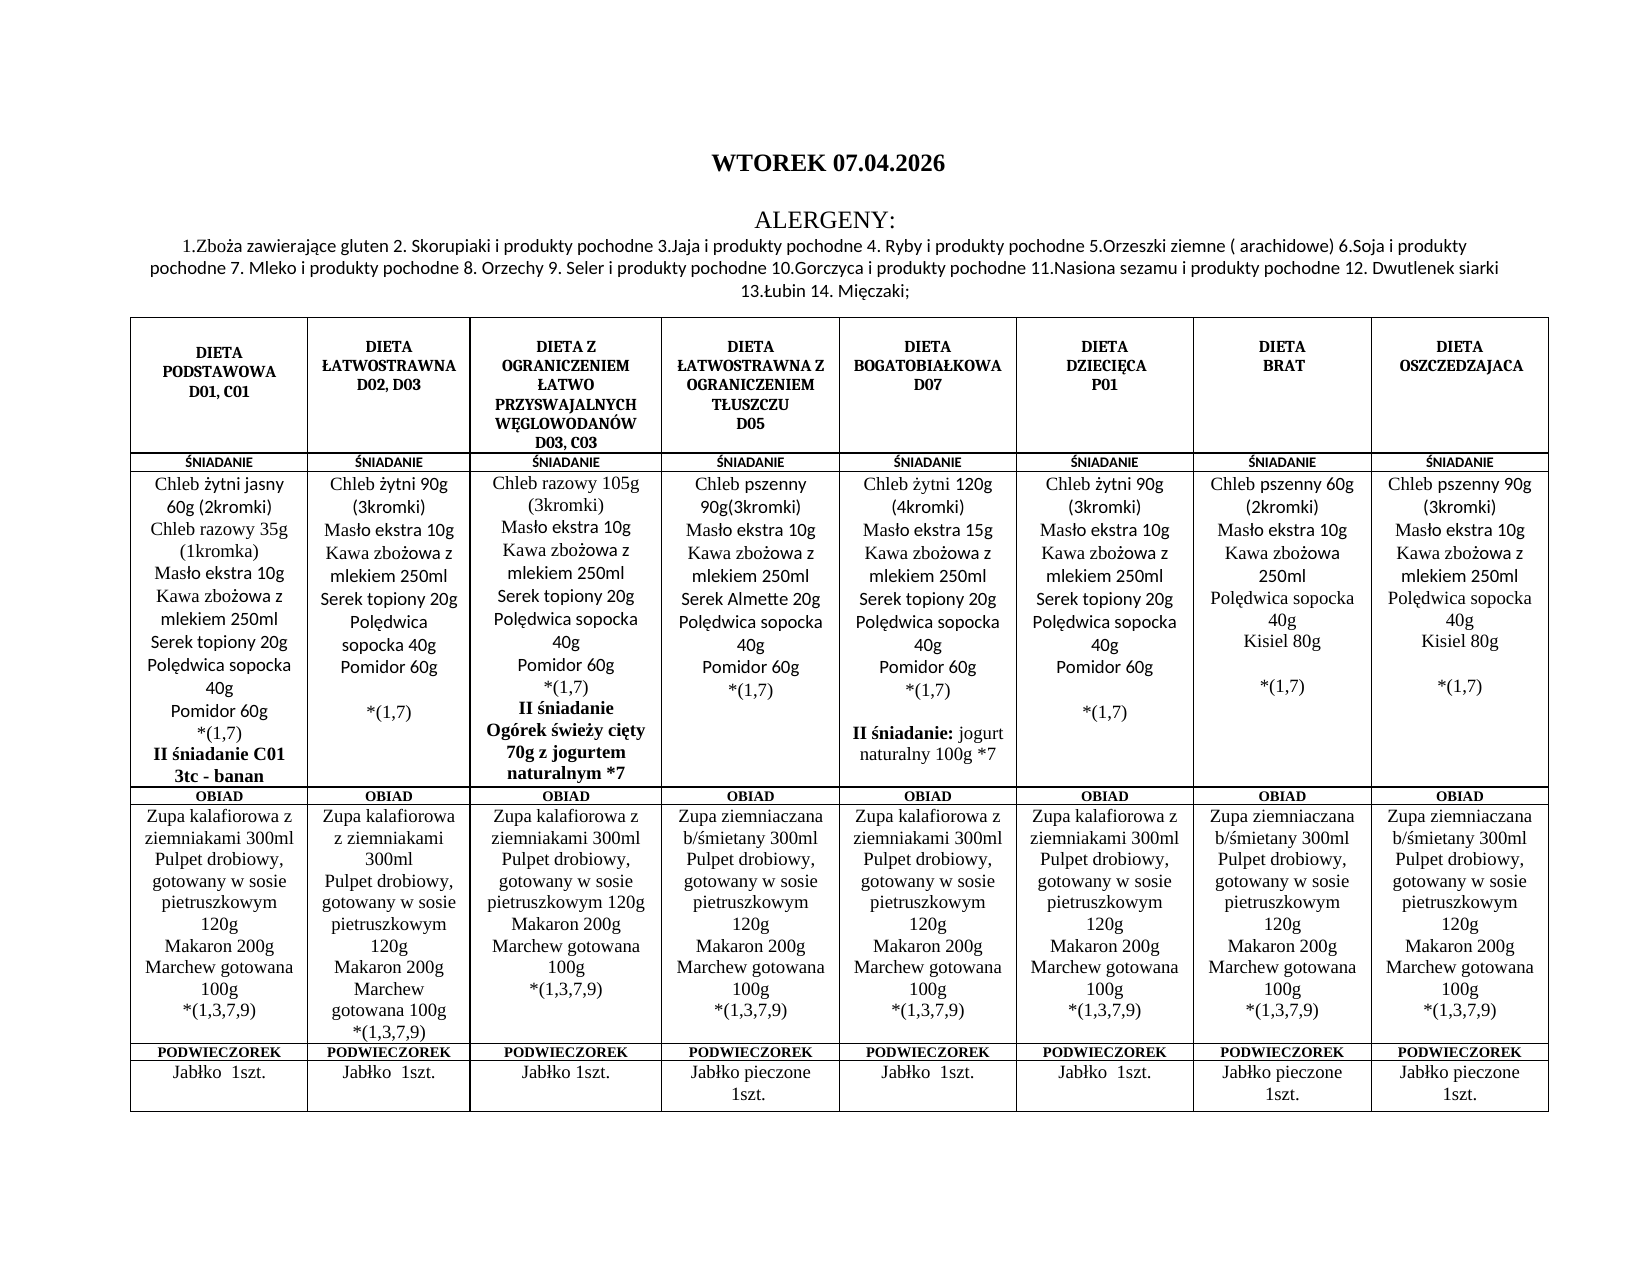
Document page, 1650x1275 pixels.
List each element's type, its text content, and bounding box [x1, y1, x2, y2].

table_cell Chleb żytni 120g (4kromki) Masło ekstra 15g Kawa zbożowa z mlekiem 250ml Serek topiony 20g Polędwica sopocka 40g Pomidor 60g *(1,7) II śniadanie: jogurt naturalny 100g *7 [840, 472, 1016, 786]
table_cell ŚNIADANIE [662, 454, 673, 471]
table_cell OBIAD [651, 788, 661, 804]
table_cell OBIAD [471, 788, 481, 804]
table_cell ŚNIADANIE [308, 454, 319, 471]
table_cell OBIAD [1537, 788, 1548, 804]
table_cell Zupa ziemniaczana b/śmietany 300ml Pulpet drobiowy, gotowany w sosie pietruszkowym 120g Makaron 200g Marchew gotowana 100g *(1,3,7,9) [1194, 805, 1371, 1042]
table_cell ŚNIADANIE [840, 454, 851, 471]
table_cell Jabłko 1szt. [131, 1061, 142, 1111]
table_header DIETA OSZCZEDZAJACA [1372, 318, 1548, 452]
table_cell OBIAD [296, 788, 307, 804]
table_cell OBIAD [840, 788, 851, 804]
table_cell Jabłko 1szt. [471, 1061, 481, 1111]
text 1.Zboża zawierające gluten 2. Skorupiaki i produkty pochodne 3.Jaja i produkty pochodne 4. Ryby i produkty pochodne 5.Orzeszki ziemne ( arachidowe) 6.Soja i produkty pochodne 7. Mleko i produkty pochodne 8. Orzechy 9. Seler i produkty pochodne 10.Gorczyca i produkty pochodne 11.Nasiona sezamu i produkty pochodne 12. Dwutlenek siarki 13.Łubin 14. Mięczaki; [148, 234, 1502, 303]
table_cell OBIAD [459, 788, 469, 804]
table_cell Jabłko pieczone 1szt. [1372, 1061, 1548, 1111]
table_cell OBIAD [828, 788, 839, 804]
table_cell OBIAD [1182, 788, 1193, 804]
table_cell ŚNIADANIE [1360, 454, 1371, 471]
table_cell OBIAD [1194, 788, 1204, 804]
table_cell OBIAD [131, 788, 142, 804]
table_cell Zupa kalafiorowa z ziemniakami 300ml Pulpet drobiowy, gotowany w sosie pietruszkowym 120g Makaron 200g Marchew gotowana 100g *(1,3,7,9) [840, 805, 1016, 1042]
table_cell Jabłko 1szt. [1017, 1061, 1193, 1111]
table_cell Chleb razowy 105g (3kromki) Masło ekstra 10g Kawa zbożowa z mlekiem 250ml Serek topiony 20g Polędwica sopocka 40g Pomidor 60g *(1,7) II śniadanie Ogórek świeży cięty 70g z jogurtem naturalnym *7 [471, 472, 661, 786]
table_header DIETA ŁATWOSTRAWNA Z OGRANICZENIEM TŁUSZCZU D05 [662, 318, 839, 452]
text WTOREK 07.04.2026 [148, 148, 1502, 176]
table_cell ŚNIADANIE [1005, 454, 1016, 471]
table_cell Zupa ziemniaczana b/śmietany 300ml Pulpet drobiowy, gotowany w sosie pietruszkowym 120g Makaron 200g Marchew gotowana 100g *(1,3,7,9) [1372, 805, 1548, 1042]
table_cell ŚNIADANIE [828, 454, 839, 471]
table_cell Chleb żytni 90g (3kromki) Masło ekstra 10g Kawa zbożowa z mlekiem 250ml Serek topiony 20g Polędwica sopocka 40g Pomidor 60g *(1,7) [1017, 472, 1193, 786]
text ALERGENY: [148, 205, 1502, 234]
table_cell Chleb pszenny 90g (3kromki) Masło ekstra 10g Kawa zbożowa z mlekiem 250ml Polędwica sopocka 40g Kisiel 80g *(1,7) [1372, 472, 1548, 786]
table_cell Jabłko pieczone 1szt. [662, 1061, 839, 1111]
table_cell ŚNIADANIE [131, 454, 142, 471]
table_cell Zupa ziemniaczana b/śmietany 300ml Pulpet drobiowy, gotowany w sosie pietruszkowym 120g Makaron 200g Marchew gotowana 100g *(1,3,7,9) [662, 805, 839, 1042]
table_cell Jabłko 1szt. [296, 1061, 307, 1111]
table_cell Chleb pszenny 60g (2kromki) Masło ekstra 10g Kawa zbożowa 250ml Polędwica sopocka 40g Kisiel 80g *(1,7) [1194, 472, 1371, 786]
table_cell Chleb pszenny 90g(3kromki) Masło ekstra 10g Kawa zbożowa z mlekiem 250ml Serek Almette 20g Polędwica sopocka 40g Pomidor 60g *(1,7) [662, 472, 839, 786]
table_cell OBIAD [1005, 788, 1016, 804]
table_header DIETA Z OGRANICZENIEM ŁATWO PRZYSWAJALNYCH WĘGLOWODANÓW D03, C03 [471, 318, 661, 452]
table_cell OBIAD [1017, 788, 1027, 804]
table_cell ŚNIADANIE [296, 454, 307, 471]
table_cell Chleb żytni 90g (3kromki) Masło ekstra 10g Kawa zbożowa z mlekiem 250ml Serek topiony 20g Polędwica sopocka 40g Pomidor 60g *(1,7) [308, 472, 469, 786]
table_cell Zupa kalafiorowa z ziemniakami 300ml Pulpet drobiowy, gotowany w sosie pietruszkowym 120g Makaron 200g Marchew gotowana 100g *(1,3,7,9) [1017, 805, 1193, 1042]
table_header DIETA BRAT [1194, 318, 1371, 452]
table_cell ŚNIADANIE [1182, 454, 1193, 471]
table_cell Zupa kalafiorowa z ziemniakami 300ml Pulpet drobiowy, gotowany w sosie pietruszkowym 120g Makaron 200g Marchew gotowana 100g *(1,3,7,9) [131, 805, 307, 1042]
table_header DIETA DZIECIĘCA P01 [1017, 318, 1193, 452]
table_header DIETA BOGATOBIAŁKOWA D07 [840, 318, 1016, 452]
table_cell Jabłko 1szt. [651, 1061, 661, 1111]
table_header DIETA ŁATWOSTRAWNA D02, D03 [308, 318, 469, 452]
table_cell Jabłko 1szt. [840, 1061, 851, 1111]
table_cell Jabłko 1szt. [1005, 1061, 1016, 1111]
table_cell Jabłko pieczone 1szt. [1194, 1061, 1371, 1111]
table_cell OBIAD [1360, 788, 1371, 804]
table_cell OBIAD [662, 788, 673, 804]
table_cell OBIAD [1372, 788, 1382, 804]
table_header DIETA PODSTAWOWA D01, C01 [131, 318, 307, 452]
table_cell ŚNIADANIE [1537, 454, 1548, 471]
table_cell Jabłko 1szt. [308, 1061, 469, 1111]
table_cell OBIAD [308, 788, 319, 804]
table_cell Zupa kalafiorowa z ziemniakami 300ml Pulpet drobiowy, gotowany w sosie pietruszkowym 120g Makaron 200g Marchew gotowana 100g *(1,3,7,9) [471, 805, 661, 1042]
